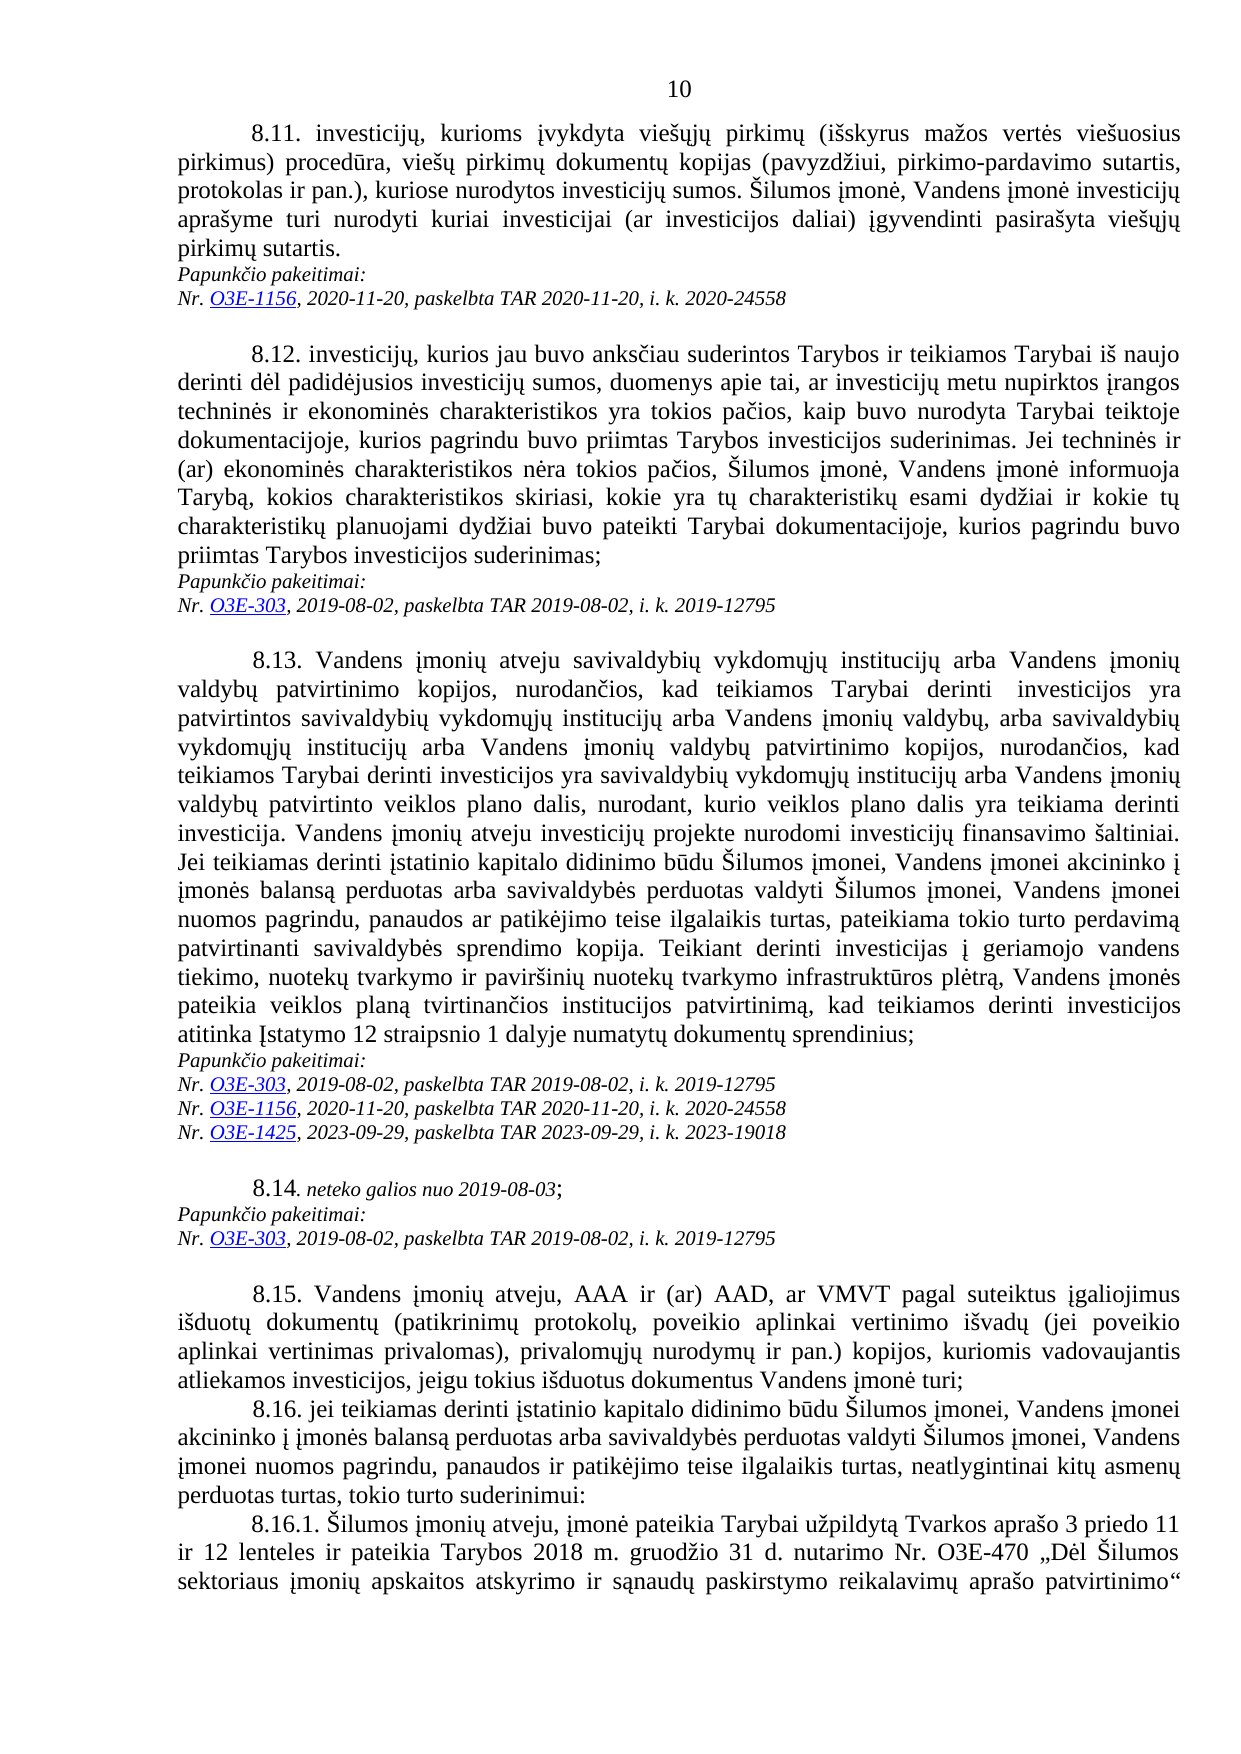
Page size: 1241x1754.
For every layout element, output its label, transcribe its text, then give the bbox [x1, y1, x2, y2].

text 8.11. investicijų, kurioms įvykdyta viešųjų pirkimų (išskyrus mažos vertės viešuosius pirkimus) procedūra, viešų pirkimų dokumentų kopijas (pavyzdžiui, pirkimo-pardavimo sutartis, protokolas ir pan.), kuriose nurodytos investicijų sumos. Šilumos įmonė, Vandens įmonė investicijų aprašyme turi nurodyti kuriai investicijai (ar investicijos daliai) įgyvendinti pasirašyta viešųjų pirkimų sutartis. [177, 118, 1181, 262]
text 8.13. Vandens įmonių atveju savivaldybių vykdomųjų institucijų arba Vandens įmonių valdybų patvirtinimo kopijos, nurodančios, kad teikiamos Tarybai derinti investicijos yra patvirtintos savivaldybių vykdomųjų institucijų arba Vandens įmonių valdybų, arba savivaldybių vykdomųjų institucijų arba Vandens įmonių valdybų patvirtinimo kopijos, nurodančios, kad teikiamos Tarybai derinti investicijos yra savivaldybių vykdomųjų institucijų arba Vandens įmonių valdybų patvirtinto veiklos plano dalis, nurodant, kurio veiklos plano dalis yra teikiama derinti investicija. Vandens įmonių atveju investicijų projekte nurodomi investicijų finansavimo šaltiniai. Jei teikiamas derinti įstatinio kapitalo didinimo būdu Šilumos įmonei, Vandens įmonei akcininko į įmonės balansą perduotas arba savivaldybės perduotas valdyti Šilumos įmonei, Vandens įmonei nuomos pagrindu, panaudos ar patikėjimo teise ilgalaikis turtas, pateikiama tokio turto perdavimą patvirtinanti savivaldybės sprendimo kopija. Teikiant derinti investicijas į geriamojo vandens tiekimo, nuotekų tvarkymo ir paviršinių nuotekų tvarkymo infrastruktūros plėtrą, Vandens įmonės pateikia veiklos planą tvirtinančios institucijos patvirtinimą, kad teikiamos derinti investicijos atitinka Įstatymo 12 straipsnio 1 dalyje numatytų dokumentų sprendinius; [177, 646, 1181, 1048]
text 8.14. neteko galios nuo 2019-08-03; [177, 1173, 1181, 1202]
text Papunkčio pakeitimai: [177, 569, 1181, 593]
text Papunkčio pakeitimai: [177, 1048, 1181, 1072]
text Nr. O3E-303, 2019-08-02, paskelbta TAR 2019-08-02, i. k. 2019-12795 [177, 1226, 1181, 1250]
text 8.16. jei teikiamas derinti įstatinio kapitalo didinimo būdu Šilumos įmonei, Vandens įmonei akcininko į įmonės balansą perduotas arba savivaldybės perduotas valdyti Šilumos įmonei, Vandens įmonei nuomos pagrindu, panaudos ir patikėjimo teise ilgalaikis turtas, neatlygintinai kitų asmenų perduotas turtas, tokio turto suderinimui: [177, 1394, 1181, 1509]
text Nr. O3E-1425, 2023-09-29, paskelbta TAR 2023-09-29, i. k. 2023-19018 [177, 1120, 1181, 1144]
text Papunkčio pakeitimai: [177, 1202, 1181, 1226]
text Nr. O3E-1156, 2020-11-20, paskelbta TAR 2020-11-20, i. k. 2020-24558 [177, 286, 1181, 310]
text 8.15. Vandens įmonių atveju, AAA ir (ar) AAD, ar VMVT pagal suteiktus įgaliojimus išduotų dokumentų (patikrinimų protokolų, poveikio aplinkai vertinimo išvadų (jei poveikio aplinkai vertinimas privalomas), privalomųjų nurodymų ir pan.) kopijos, kuriomis vadovaujantis atliekamos investicijos, jeigu tokius išduotus dokumentus Vandens įmonė turi; [177, 1279, 1181, 1394]
text Papunkčio pakeitimai: [177, 262, 1181, 286]
text 8.16.1. Šilumos įmonių atveju, įmonė pateikia Tarybai užpildytą Tvarkos aprašo 3 priedo 11 ir 12 lenteles ir pateikia Tarybos 2018 m. gruodžio 31 d. nutarimo Nr. O3E-470 „Dėl Šilumos sektoriaus įmonių apskaitos atskyrimo ir sąnaudų paskirstymo reikalavimų aprašo patvirtinimo“ [177, 1509, 1181, 1595]
text 8.12. investicijų, kurios jau buvo anksčiau suderintos Tarybos ir teikiamos Tarybai iš naujo derinti dėl padidėjusios investicijų sumos, duomenys apie tai, ar investicijų metu nupirktos įrangos techninės ir ekonominės charakteristikos yra tokios pačios, kaip buvo nurodyta Tarybai teiktoje dokumentacijoje, kurios pagrindu buvo priimtas Tarybos investicijos suderinimas. Jei techninės ir (ar) ekonominės charakteristikos nėra tokios pačios, Šilumos įmonė, Vandens įmonė informuoja Tarybą, kokios charakteristikos skiriasi, kokie yra tų charakteristikų esami dydžiai ir kokie tų charakteristikų planuojami dydžiai buvo pateikti Tarybai dokumentacijoje, kurios pagrindu buvo priimtas Tarybos investicijos suderinimas; [177, 339, 1181, 569]
text Nr. O3E-1156, 2020-11-20, paskelbta TAR 2020-11-20, i. k. 2020-24558 [177, 1096, 1181, 1120]
text Nr. O3E-303, 2019-08-02, paskelbta TAR 2019-08-02, i. k. 2019-12795 [177, 1072, 1181, 1096]
text Nr. O3E-303, 2019-08-02, paskelbta TAR 2019-08-02, i. k. 2019-12795 [177, 593, 1181, 617]
